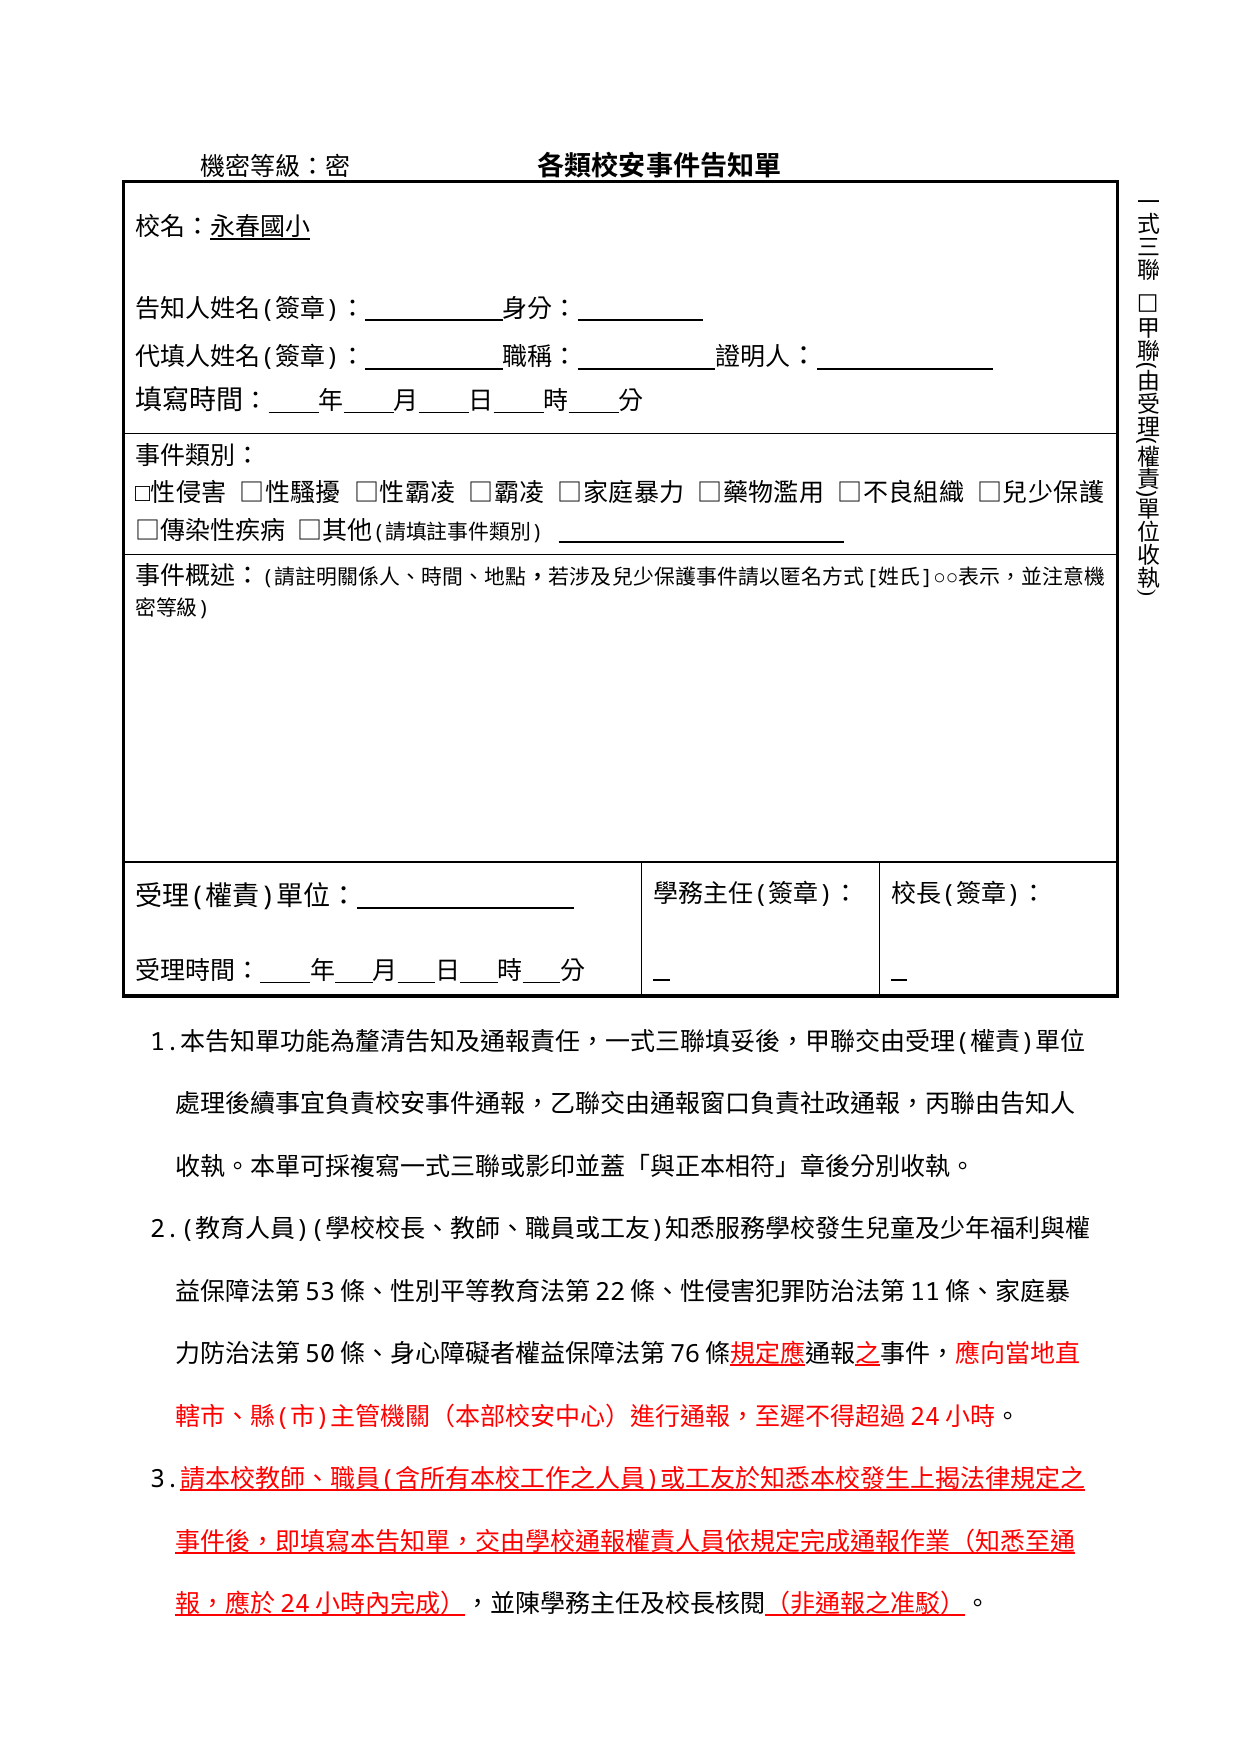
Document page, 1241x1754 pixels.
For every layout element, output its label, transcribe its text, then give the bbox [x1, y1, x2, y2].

text [1128, 186, 1132, 599]
text 1.本告知單功能為釐清告知及通報責任，一式三聯填妥後，甲聯交由受理(權責)單位處理後續事宜負責校安事件通報，乙聯交由通報窗口負責社政通報，丙聯由告知人收執。本單可採複寫一式三聯或影印並蓋「與正本相符」章後分別收執。 [150, 998, 1090, 1185]
text 一式三聯 □甲聯(由受理(權責)單位收執) [1132, 186, 1165, 599]
table_cell 事件類別： □性侵害 □性騷擾 □性霸凌 □霸凌 □家庭暴力 □藥物濫用 □不良組織 □兒少保護□傳染性疾病 □其他(請填註事件類別) [125, 434, 1116, 554]
table_cell 學務主任(簽章)： [642, 863, 879, 994]
table_header 校名：永春國小 告知人姓名(簽章)： 身分： 代填人姓名(簽章)： 職稱： 證明人： 填寫時間： 年 月 日 時 分 [125, 183, 1116, 433]
table_cell 校長(簽章)： [880, 863, 1116, 994]
text 2.(教育人員)(學校校長、教師、職員或工友)知悉服務學校發生兒童及少年福利與權益保障法第53條、性別平等教育法第22條、性侵害犯罪防治法第11條、家庭暴力防治法第50條、身心障礙者權益保障法第76條規定應通報之事件，應向當地直轄市、縣(市)主管機關（本部校安中心）進行通報，至遲不得超過24小時。 [150, 1185, 1090, 1435]
table_cell 事件概述：(請註明關係人、時間、地點，若涉及兒少保護事件請以匿名方式[姓氏]○○表示，並注意機密等級) [125, 555, 1116, 861]
table_cell 受理(權責)單位： 受理時間： 年 月 日 時 分 [125, 863, 641, 994]
text 機密等級：密 各類校安事件告知單 [187, 155, 1087, 180]
text 3.請本校教師、職員(含所有本校工作之人員)或工友於知悉本校發生上揭法律規定之事件後，即填寫本告知單，交由學校通報權責人員依規定完成通報作業（知悉至通報，應於24小時內完成），並陳學務主任及校長核閱（非通報之准駁）。 [150, 1435, 1090, 1622]
